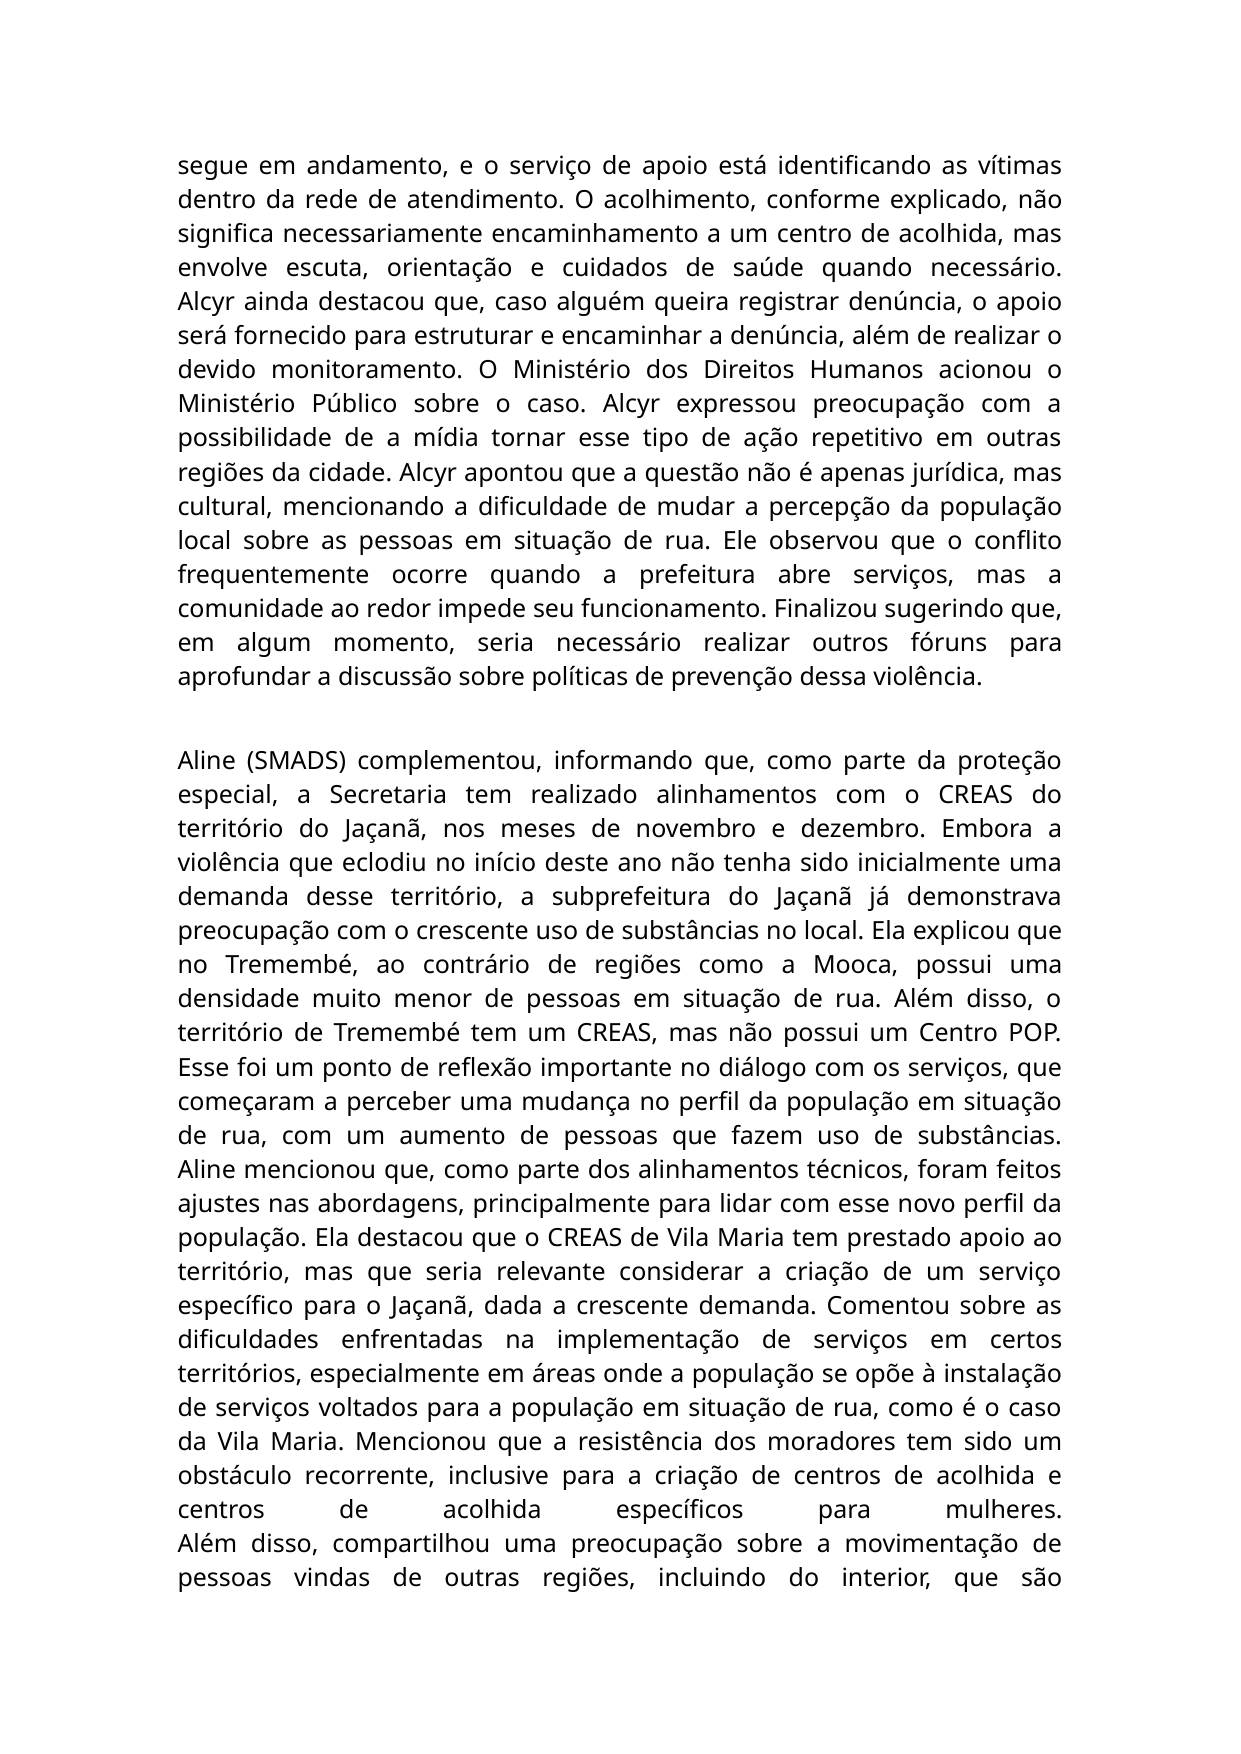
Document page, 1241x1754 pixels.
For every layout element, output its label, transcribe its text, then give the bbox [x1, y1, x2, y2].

text segue em andamento, e o serviço de apoio está identificando as vítimas dentro da rede de atendimento. O acolhimento, conforme explicado, não significa necessariamente encaminhamento a um centro de acolhida, mas envolve escuta, orientação e cuidados de saúde quando necessário. Alcyr ainda destacou que, caso alguém queira registrar denúncia, o apoio será fornecido para estruturar e encaminhar a denúncia, além de realizar o devido monitoramento. O Ministério dos Direitos Humanos acionou o Ministério Público sobre o caso. Alcyr expressou preocupação com a possibilidade de a mídia tornar esse tipo de ação repetitivo em outras regiões da cidade. Alcyr apontou que a questão não é apenas jurídica, mas cultural, mencionando a dificuldade de mudar a percepção da população local sobre as pessoas em situação de rua. Ele observou que o conflito frequentemente ocorre quando a prefeitura abre serviços, mas a comunidade ao redor impede seu funcionamento. Finalizou sugerindo que, em algum momento, seria necessário realizar outros fóruns para aprofundar a discussão sobre políticas de prevenção dessa violência. [177, 148, 1063, 693]
text Aline (SMADS) complementou, informando que, como parte da proteção especial, a Secretaria tem realizado alinhamentos com o CREAS do território do Jaçanã, nos meses de novembro e dezembro. Embora a violência que eclodiu no início deste ano não tenha sido inicialmente uma demanda desse território, a subprefeitura do Jaçanã já demonstrava preocupação com o crescente uso de substâncias no local. Ela explicou que no Tremembé, ao contrário de regiões como a Mooca, possui uma densidade muito menor de pessoas em situação de rua. Além disso, o território de Tremembé tem um CREAS, mas não possui um Centro POP. Esse foi um ponto de reflexão importante no diálogo com os serviços, que começaram a perceber uma mudança no perfil da população em situação de rua, com um aumento de pessoas que fazem uso de substâncias. Aline mencionou que, como parte dos alinhamentos técnicos, foram feitos ajustes nas abordagens, principalmente para lidar com esse novo perfil da população. Ela destacou que o CREAS de Vila Maria tem prestado apoio ao território, mas que seria relevante considerar a criação de um serviço específico para o Jaçanã, dada a crescente demanda. Comentou sobre as dificuldades enfrentadas na implementação de serviços em certos territórios, especialmente em áreas onde a população se opõe à instalação de serviços voltados para a população em situação de rua, como é o caso da Vila Maria. Mencionou que a resistência dos moradores tem sido um obstáculo recorrente, inclusive para a criação de centros de acolhida e centros de acolhida específicos para mulheres. Além disso, compartilhou uma preocupação sobre a movimentação de pessoas vindas de outras regiões, incluindo do interior, que são [177, 743, 1063, 1594]
